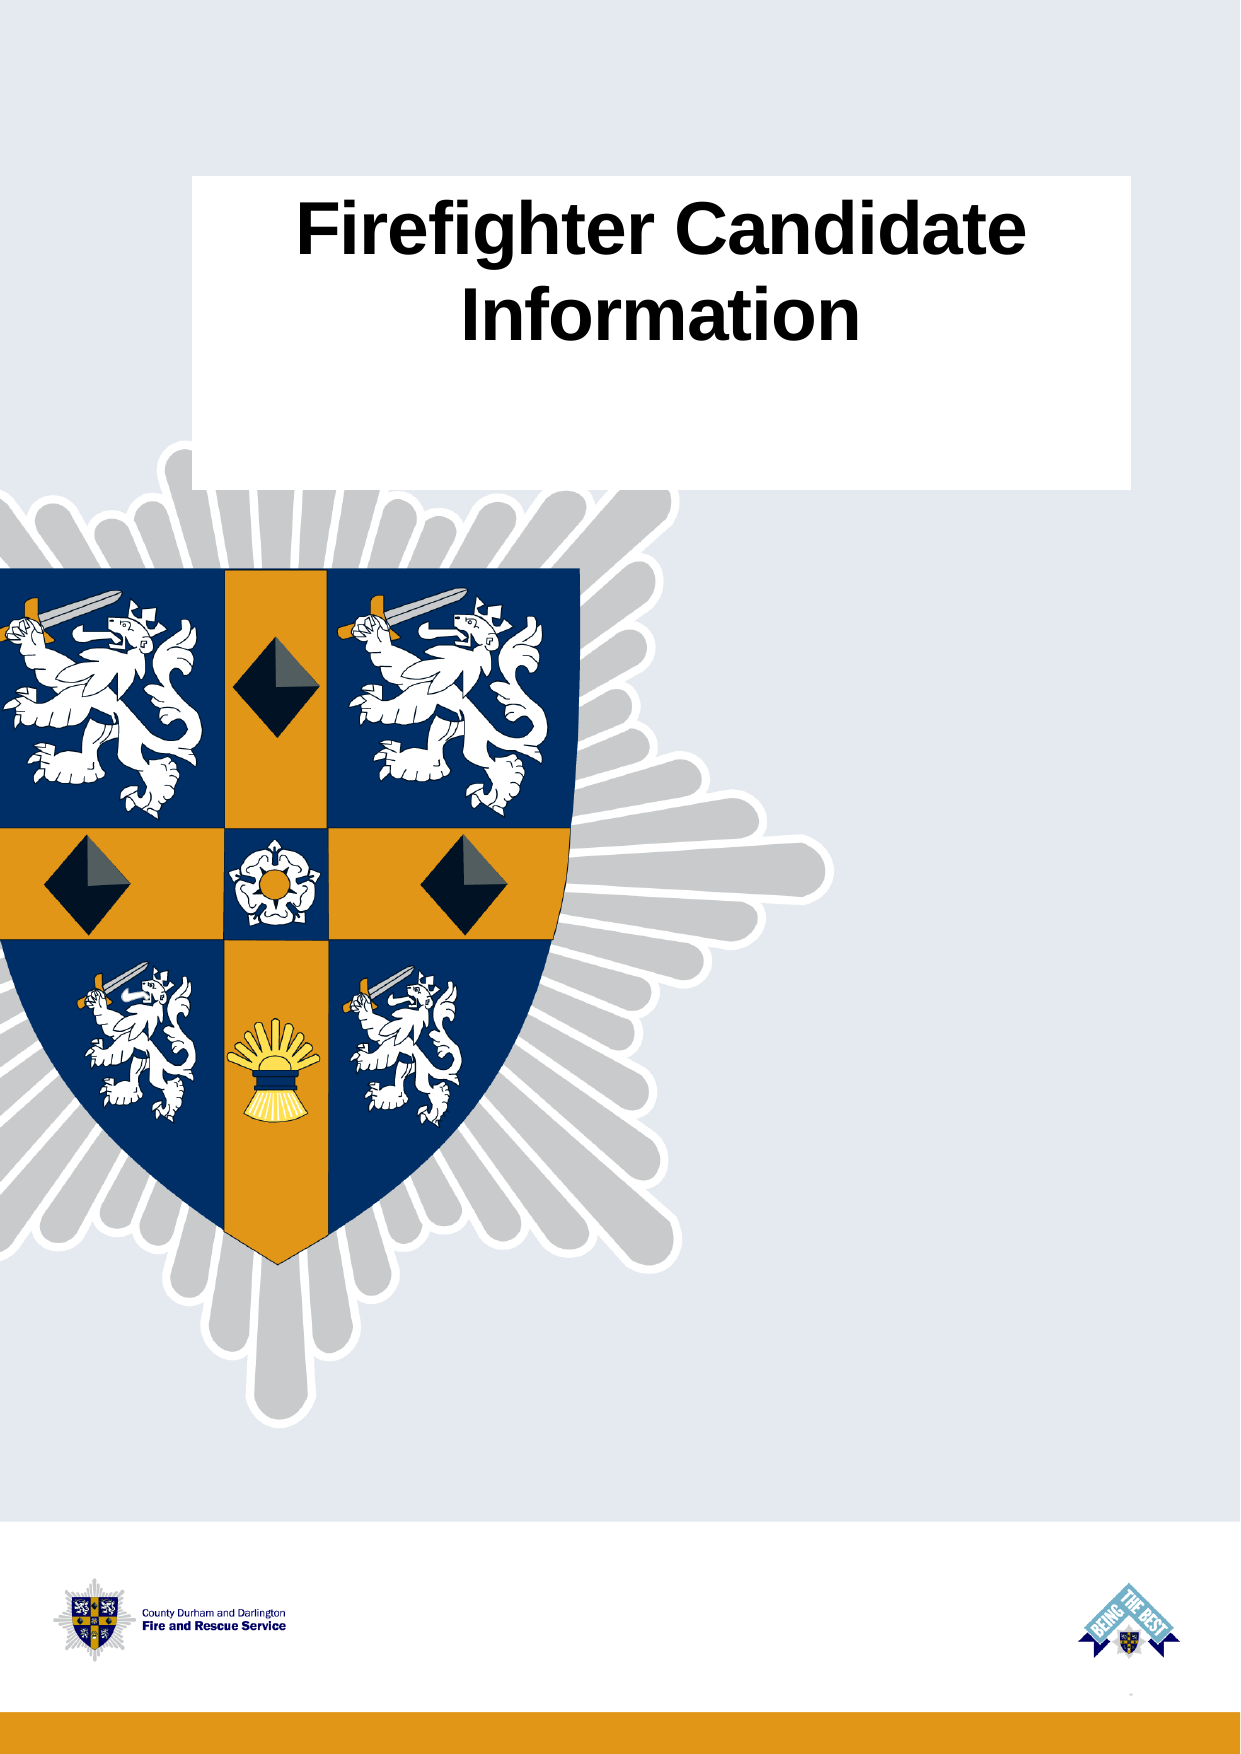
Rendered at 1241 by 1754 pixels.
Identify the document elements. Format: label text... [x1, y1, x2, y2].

title Firefighter Candidate Information [207, 184, 1116, 356]
